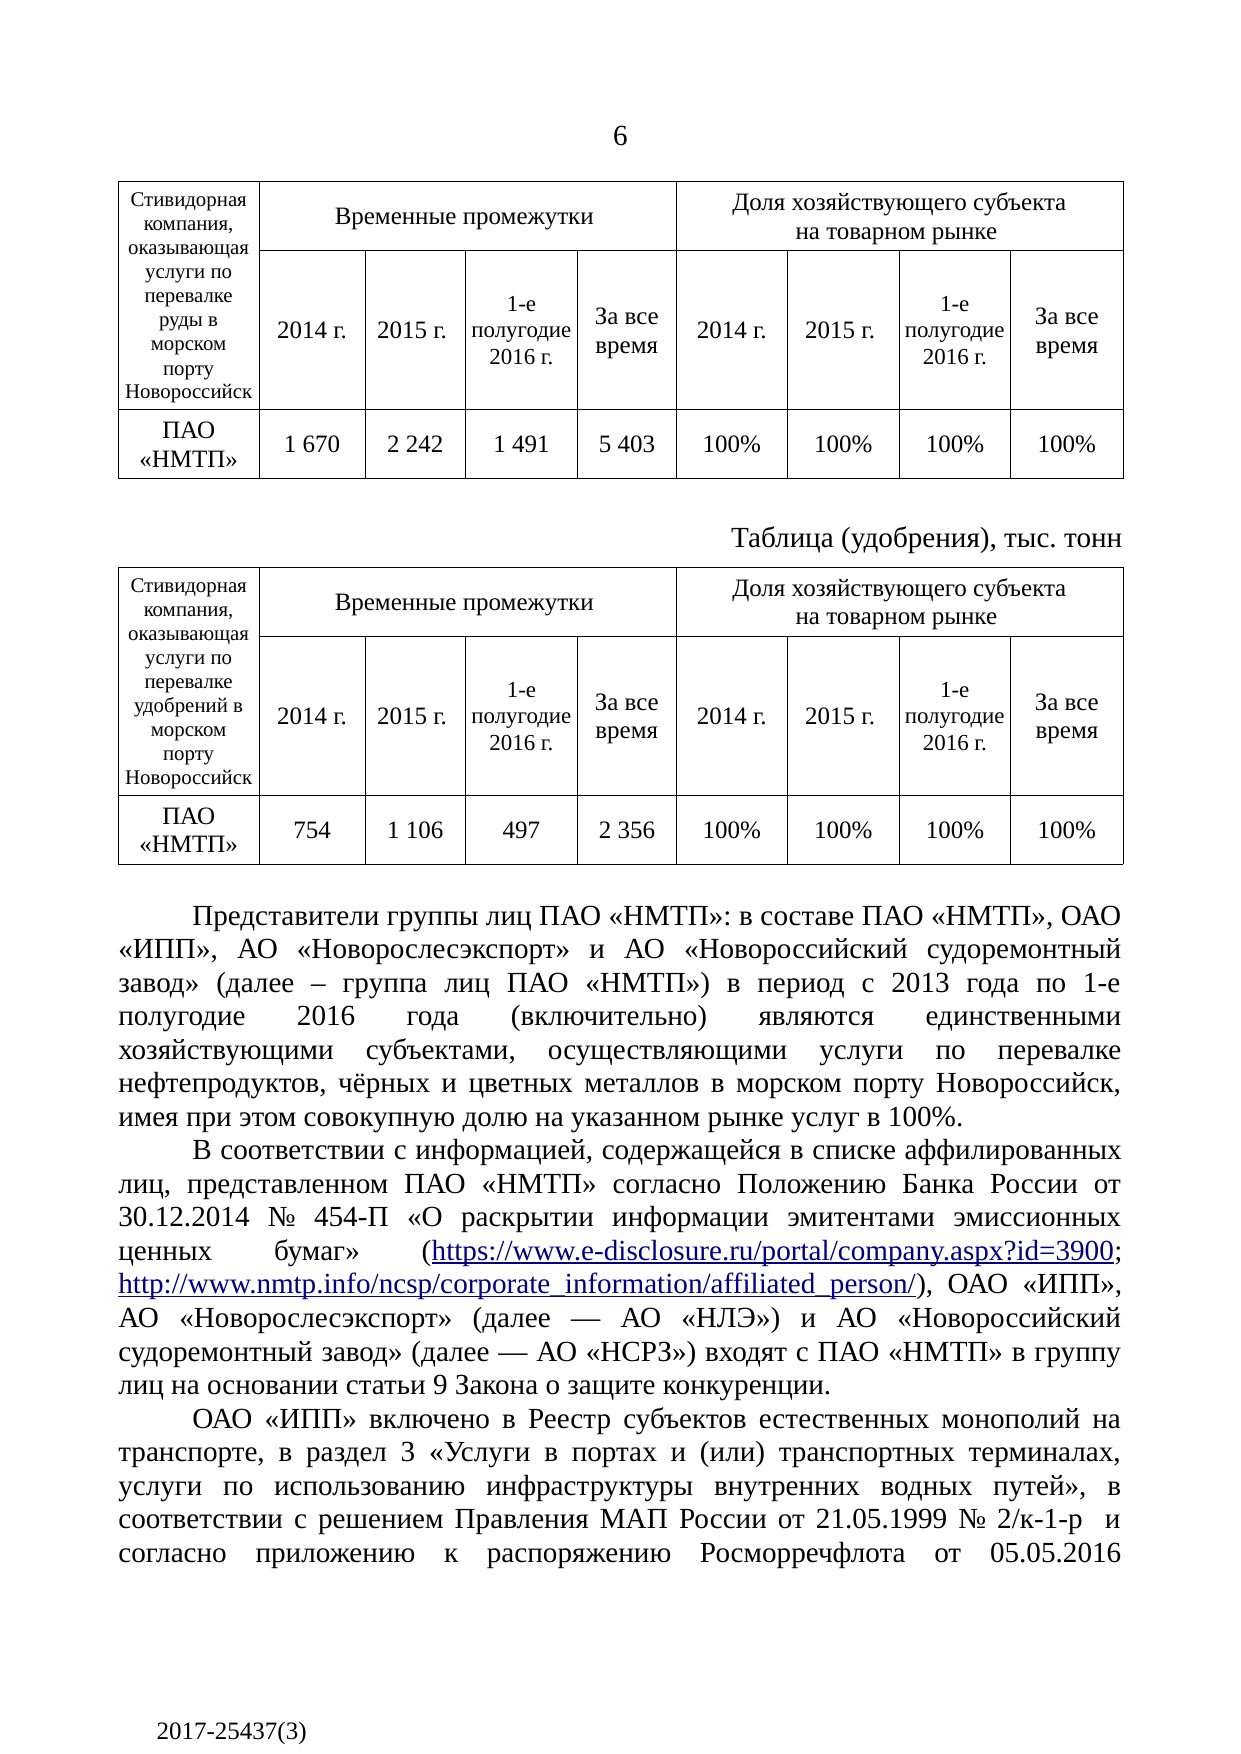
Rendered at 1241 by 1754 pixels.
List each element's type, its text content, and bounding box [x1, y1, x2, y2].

table_cell 2 356 [578, 796, 676, 864]
table_cell 2015 г. [366, 637, 465, 795]
table_cell 2015 г. [366, 251, 465, 409]
table_cell 100% [677, 796, 787, 864]
table_cell 100% [788, 410, 899, 478]
table_header Стивидорная компания, оказывающая услуги по перевалке удобрений в морском порту Новороссийск [119, 568, 259, 795]
table_cell 2015 г. [788, 637, 899, 795]
table_cell 100% [1011, 410, 1123, 478]
table_cell 100% [677, 410, 787, 478]
text В соответствии с информацией, содержащейся в списке аффилированных лиц, представленном ПАО «НМТП» согласно Положению Банка России от 30.12.2014 № 454-П «О раскрытии информации эмитентами эмиссионных ценных бумаг» (https://www.e-disclosure.ru/portal/company.aspx?id=3900; http://www.nmtp.info/ncsp/corporate_information/affiliated_person/), ОАО «ИПП», АО «Новорослесэкспорт» (далее — АО «НЛЭ») и АО «Новороссийский судоремонтный завод» (далее — АО «НСРЗ») входят с ПАО «НМТП» в группу лиц на основании статьи 9 Закона о защите конкуренции. [118, 1132, 1122, 1401]
table_cell 2014 г. [260, 637, 365, 795]
table_cell 2014 г. [677, 251, 787, 409]
table_cell 1 670 [260, 410, 365, 478]
table_cell 100% [788, 796, 899, 864]
table_cell 497 [466, 796, 577, 864]
text Представители группы лиц ПАО «НМТП»: в составе ПАО «НМТП», ОАО «ИПП», АО «Новорослесэкспорт» и АО «Новороссийский судоремонтный завод» (далее – группа лиц ПАО «НМТП») в период с 2013 года по 1-е полугодие 2016 года (включительно) являются единственными хозяйствующими субъектами, осуществляющими услуги по перевалке нефтепродуктов, чёрных и цветных металлов в морском порту Новороссийск, имея при этом совокупную долю на указанном рынке услуг в 100%. [118, 898, 1122, 1132]
table_cell За все время [1011, 637, 1123, 795]
table_header Стивидорная компания, оказывающая услуги по перевалке руды в морском порту Новороссийск [119, 182, 259, 409]
table_cell 1-е полугодие 2016 г. [466, 251, 577, 409]
table_header Доля хозяйствующего субъекта на товарном рынке [677, 182, 1123, 250]
table_cell 5 403 [578, 410, 676, 478]
table_cell 754 [260, 796, 365, 864]
text ОАО «ИПП» включено в Реестр субъектов естественных монополий на транспорте, в раздел 3 «Услуги в портах и (или) транспортных терминалах, услуги по использованию инфраструктуры внутренних водных путей», в соответствии с решением Правления МАП России от 21.05.1999 № 2/к-1-р и согласно приложению к распоряжению Росморречфлота от 05.05.2016 [118, 1401, 1122, 1568]
table_cell 1-е полугодие 2016 г. [900, 637, 1010, 795]
table_cell 2014 г. [260, 251, 365, 409]
table_cell 1 106 [366, 796, 465, 864]
table_cell 100% [900, 796, 1010, 864]
table_cell 2014 г. [677, 637, 787, 795]
text Таблица (удобрения), тыс. тонн [118, 520, 1122, 554]
table_cell 100% [1011, 796, 1123, 864]
table_header Временные промежутки [260, 568, 676, 636]
table_cell 1-е полугодие 2016 г. [466, 637, 577, 795]
table_header Временные промежутки [260, 182, 676, 250]
table_cell За все время [1011, 251, 1123, 409]
table_header Доля хозяйствующего субъекта на товарном рынке [677, 568, 1123, 636]
table_cell За все время [578, 637, 676, 795]
table_cell 1 491 [466, 410, 577, 478]
table_cell За все время [578, 251, 676, 409]
table_cell ПАО «НМТП» [119, 796, 259, 864]
table_cell 1-е полугодие 2016 г. [900, 251, 1010, 409]
table_cell ПАО «НМТП» [119, 410, 259, 478]
table_cell 100% [900, 410, 1010, 478]
table_cell 2 242 [366, 410, 465, 478]
table_cell 2015 г. [788, 251, 899, 409]
